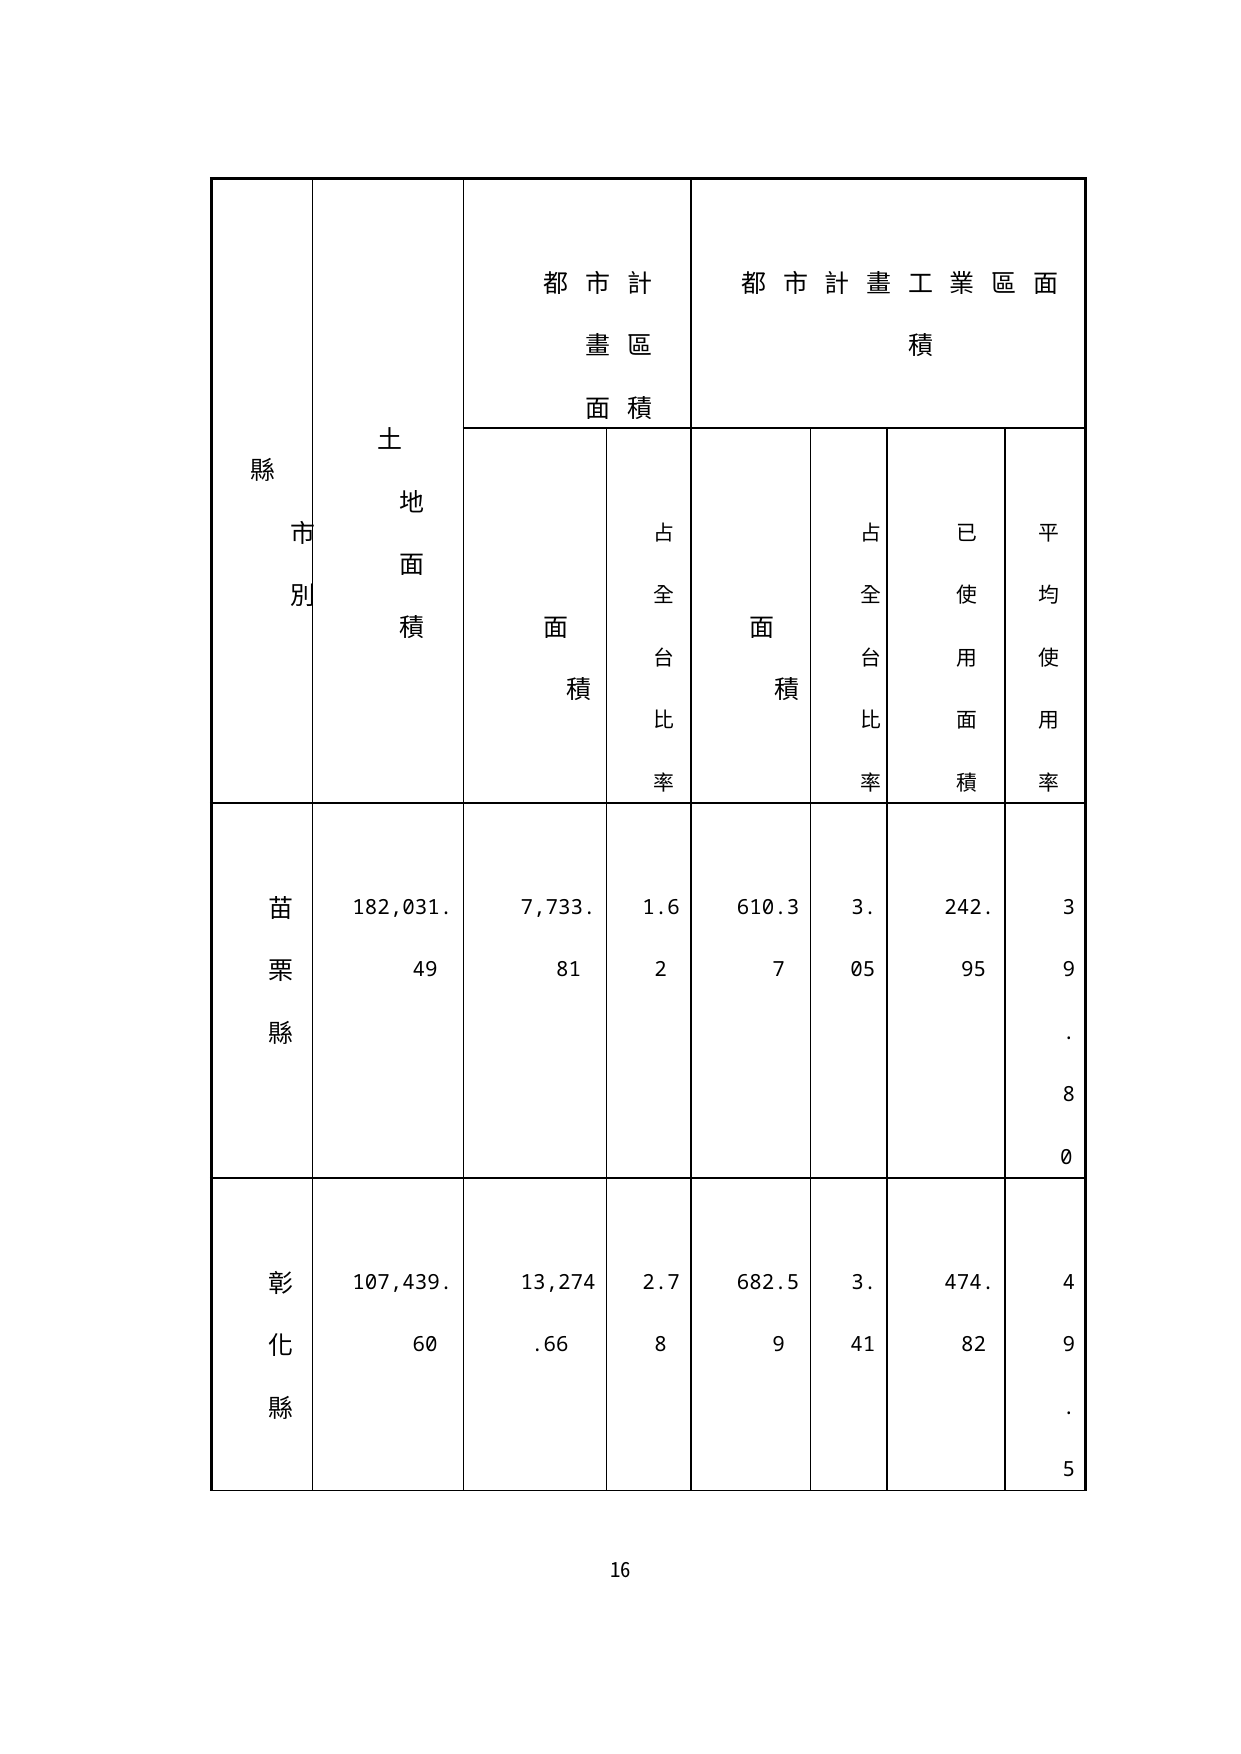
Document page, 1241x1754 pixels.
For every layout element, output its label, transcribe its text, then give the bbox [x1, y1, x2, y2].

table_cell 面積 [464, 429, 606, 802]
table_cell 39.80 [1006, 804, 1084, 1177]
table_cell 已使用面積 [888, 429, 1004, 802]
table_cell 474.82 [888, 1179, 1004, 1490]
table_cell 占全台比率 [811, 429, 886, 802]
table_cell 610.37 [692, 804, 810, 1177]
table_cell 彰化縣 [213, 1179, 312, 1490]
table_cell 面積 [692, 429, 810, 802]
table_cell 182,031.49 [313, 804, 463, 1177]
table_header 都市計畫工業區面積 [692, 180, 1084, 427]
table_cell 平均使用率 [1006, 429, 1084, 802]
table_header 土地面積 [313, 180, 463, 802]
table_cell 682.59 [692, 1179, 810, 1490]
table_cell 3.05 [811, 804, 886, 1177]
table_cell 49.5 [1006, 1179, 1084, 1490]
table_header 都市計畫區面積 [464, 180, 690, 427]
table_cell 242.95 [888, 804, 1004, 1177]
table_cell 2.78 [607, 1179, 690, 1490]
table_cell 3.41 [811, 1179, 886, 1490]
table_cell 13,274.66 [464, 1179, 606, 1490]
table_cell 7,733.81 [464, 804, 606, 1177]
table_cell 占全台比率 [607, 429, 690, 802]
table_header 縣市別 [213, 180, 312, 802]
table_cell 107,439.60 [313, 1179, 463, 1490]
table_cell 1.62 [607, 804, 690, 1177]
table_cell 苗栗縣 [213, 804, 312, 1177]
